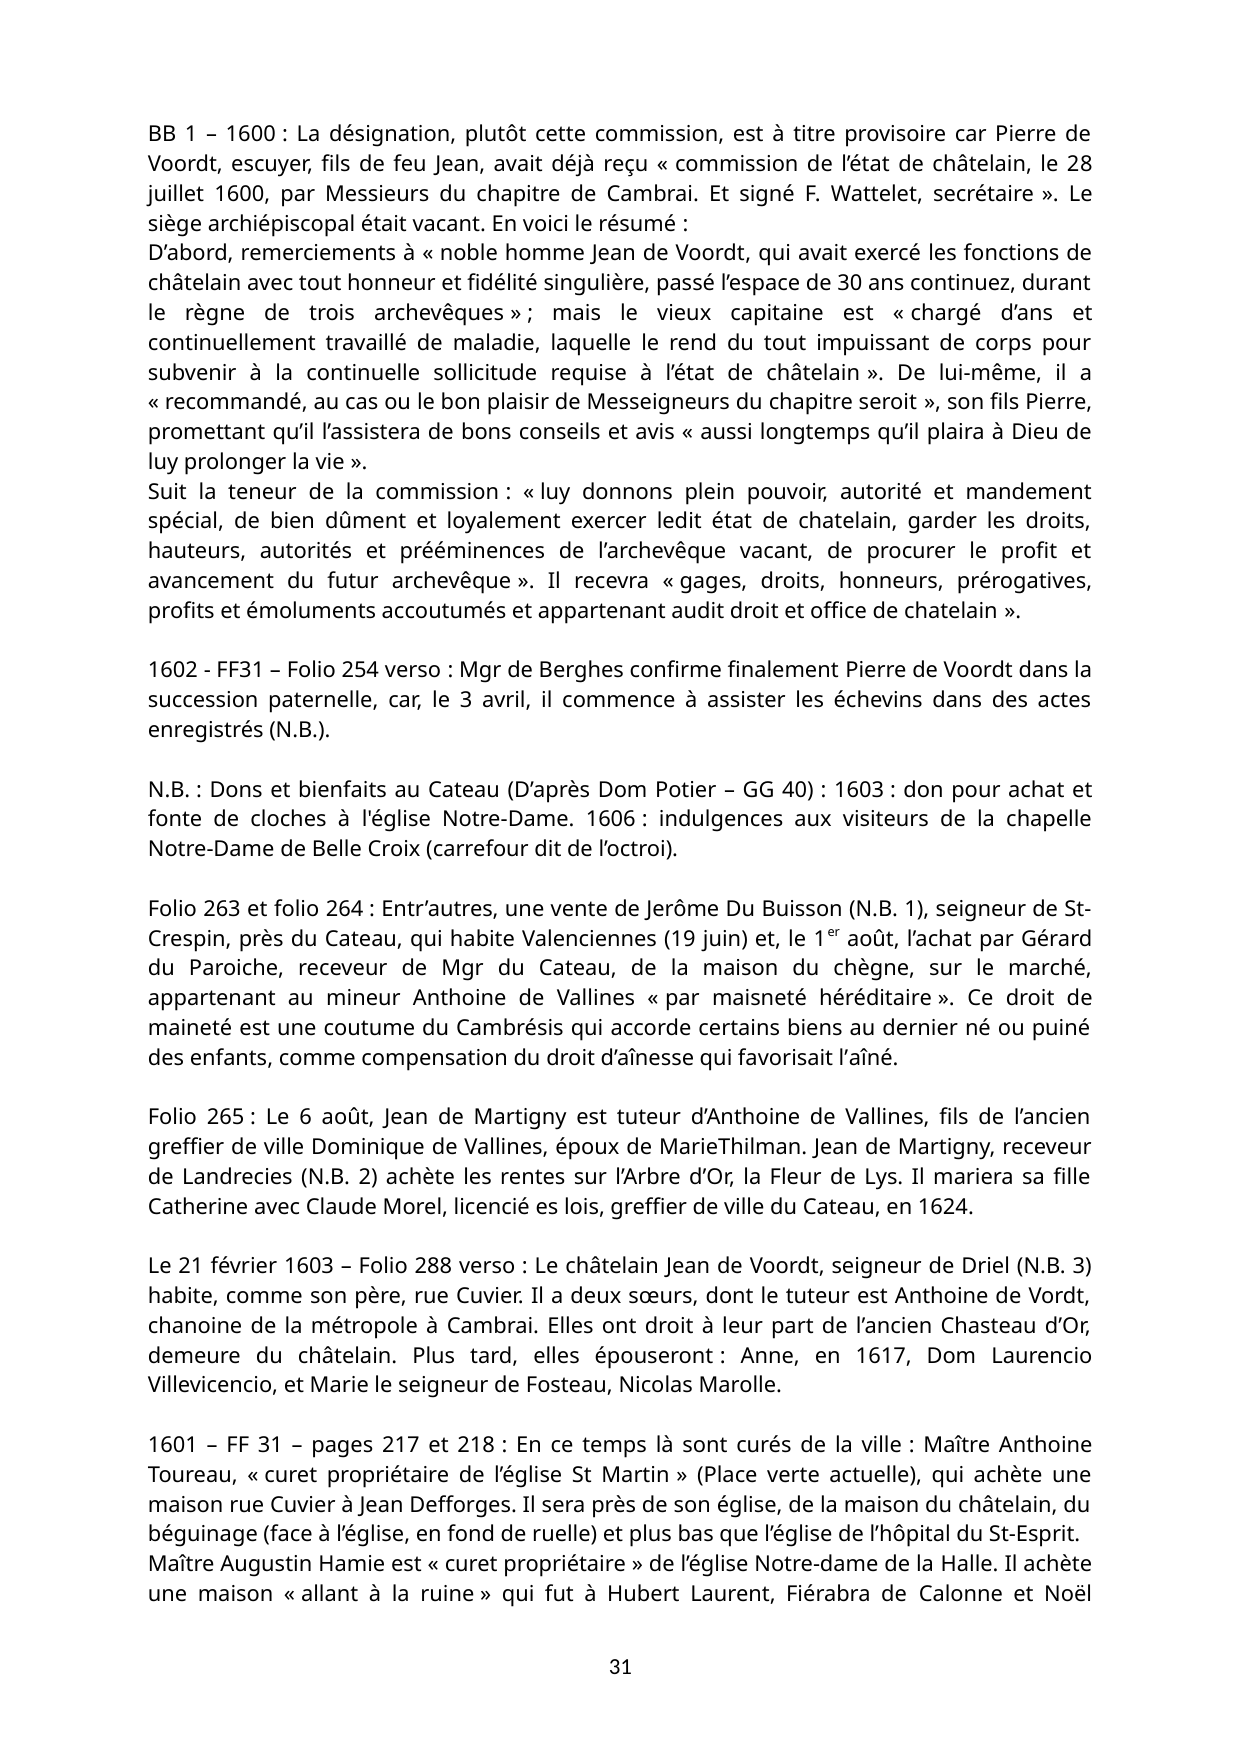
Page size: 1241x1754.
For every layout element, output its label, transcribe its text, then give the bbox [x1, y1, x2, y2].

text N.B. : Dons et bienfaits au Cateau (D’après Dom Potier – GG 40) : 1603 : don pour achat et fonte de cloches à l'église Notre-Dame. 1606 : indulgences aux visiteurs de la chapelle Notre-Dame de Belle Croix (carrefour dit de l’octroi). [148, 773, 1092, 863]
text BB 1 – 1600 : La désignation, plutôt cette commission, est à titre provisoire car Pierre de Voordt, escuyer, fils de feu Jean, avait déjà reçu « commission de l’état de châtelain, le 28 juillet 1600, par Messieurs du chapitre de Cambrai. Et signé F. Wattelet, secrétaire ». Le siège archiépiscopal était vacant. En voici le résumé : [148, 118, 1092, 237]
text Maître Augustin Hamie est « curet propriétaire » de l’église Notre-dame de la Halle. Il achète une maison « allant à la ruine » qui fut à Hubert Laurent, Fiérabra de Calonne et Noël [148, 1548, 1092, 1608]
text 1601 – FF 31 – pages 217 et 218 : En ce temps là sont curés de la ville : Maître Anthoine Toureau, « curet propriétaire de l’église St Martin » (Place verte actuelle), qui achète une maison rue Cuvier à Jean Defforges. Il sera près de son église, de la maison du châtelain, du béguinage (face à l’église, en fond de ruelle) et plus bas que l’église de l’hôpital du St-Esprit. [148, 1429, 1092, 1548]
text Folio 265 : Le 6 août, Jean de Martigny est tuteur d’Anthoine de Vallines, fils de l’ancien greffier de ville Dominique de Vallines, époux de MarieThilman. Jean de Martigny, receveur de Landrecies (N.B. 2) achète les rentes sur l’Arbre d’Or, la Fleur de Lys. Il mariera sa fille Catherine avec Claude Morel, licencié es lois, greffier de ville du Cateau, en 1624. [148, 1101, 1092, 1220]
text 1602 - FF31 – Folio 254 verso : Mgr de Berghes confirme finalement Pierre de Voordt dans la succession paternelle, car, le 3 avril, il commence à assister les échevins dans des actes enregistrés (N.B.). [148, 654, 1092, 744]
text D’abord, remerciements à « noble homme Jean de Voordt, qui avait exercé les fonctions de châtelain avec tout honneur et fidélité singulière, passé l’espace de 30 ans continuez, durant le règne de trois archevêques » ; mais le vieux capitaine est « chargé d’ans et continuellement travaillé de maladie, laquelle le rend du tout impuissant de corps pour subvenir à la continuelle sollicitude requise à l’état de châtelain ». De lui-même, il a « recommandé, au cas ou le bon plaisir de Messeigneurs du chapitre seroit », son fils Pierre, promettant qu’il l’assistera de bons conseils et avis « aussi longtemps qu’il plaira à Dieu de luy prolonger la vie ». [148, 237, 1092, 476]
text Le 21 février 1603 – Folio 288 verso : Le châtelain Jean de Voordt, seigneur de Driel (N.B. 3) habite, comme son père, rue Cuvier. Il a deux sœurs, dont le tuteur est Anthoine de Vordt, chanoine de la métropole à Cambrai. Elles ont droit à leur part de l’ancien Chasteau d’Or, demeure du châtelain. Plus tard, elles épouseront : Anne, en 1617, Dom Laurencio Villevicencio, et Marie le seigneur de Fosteau, Nicolas Marolle. [148, 1250, 1092, 1399]
text Folio 263 et folio 264 : Entr’autres, une vente de Jerôme Du Buisson (N.B. 1), seigneur de St-Crespin, près du Cateau, qui habite Valenciennes (19 juin) et, le 1er août, l’achat par Gérard du Paroiche, receveur de Mgr du Cateau, de la maison du chègne, sur le marché, appartenant au mineur Anthoine de Vallines « par maisneté héréditaire ». Ce droit de maineté est une coutume du Cambrésis qui accorde certains biens au dernier né ou puiné des enfants, comme compensation du droit d’aînesse qui favorisait l’aîné. [148, 893, 1092, 1071]
text Suit la teneur de la commission : « luy donnons plein pouvoir, autorité et mandement spécial, de bien dûment et loyalement exercer ledit état de chatelain, garder les droits, hauteurs, autorités et prééminences de l’archevêque vacant, de procurer le profit et avancement du futur archevêque ». Il recevra « gages, droits, honneurs, prérogatives, profits et émoluments accoutumés et appartenant audit droit et office de chatelain ». [148, 476, 1092, 624]
